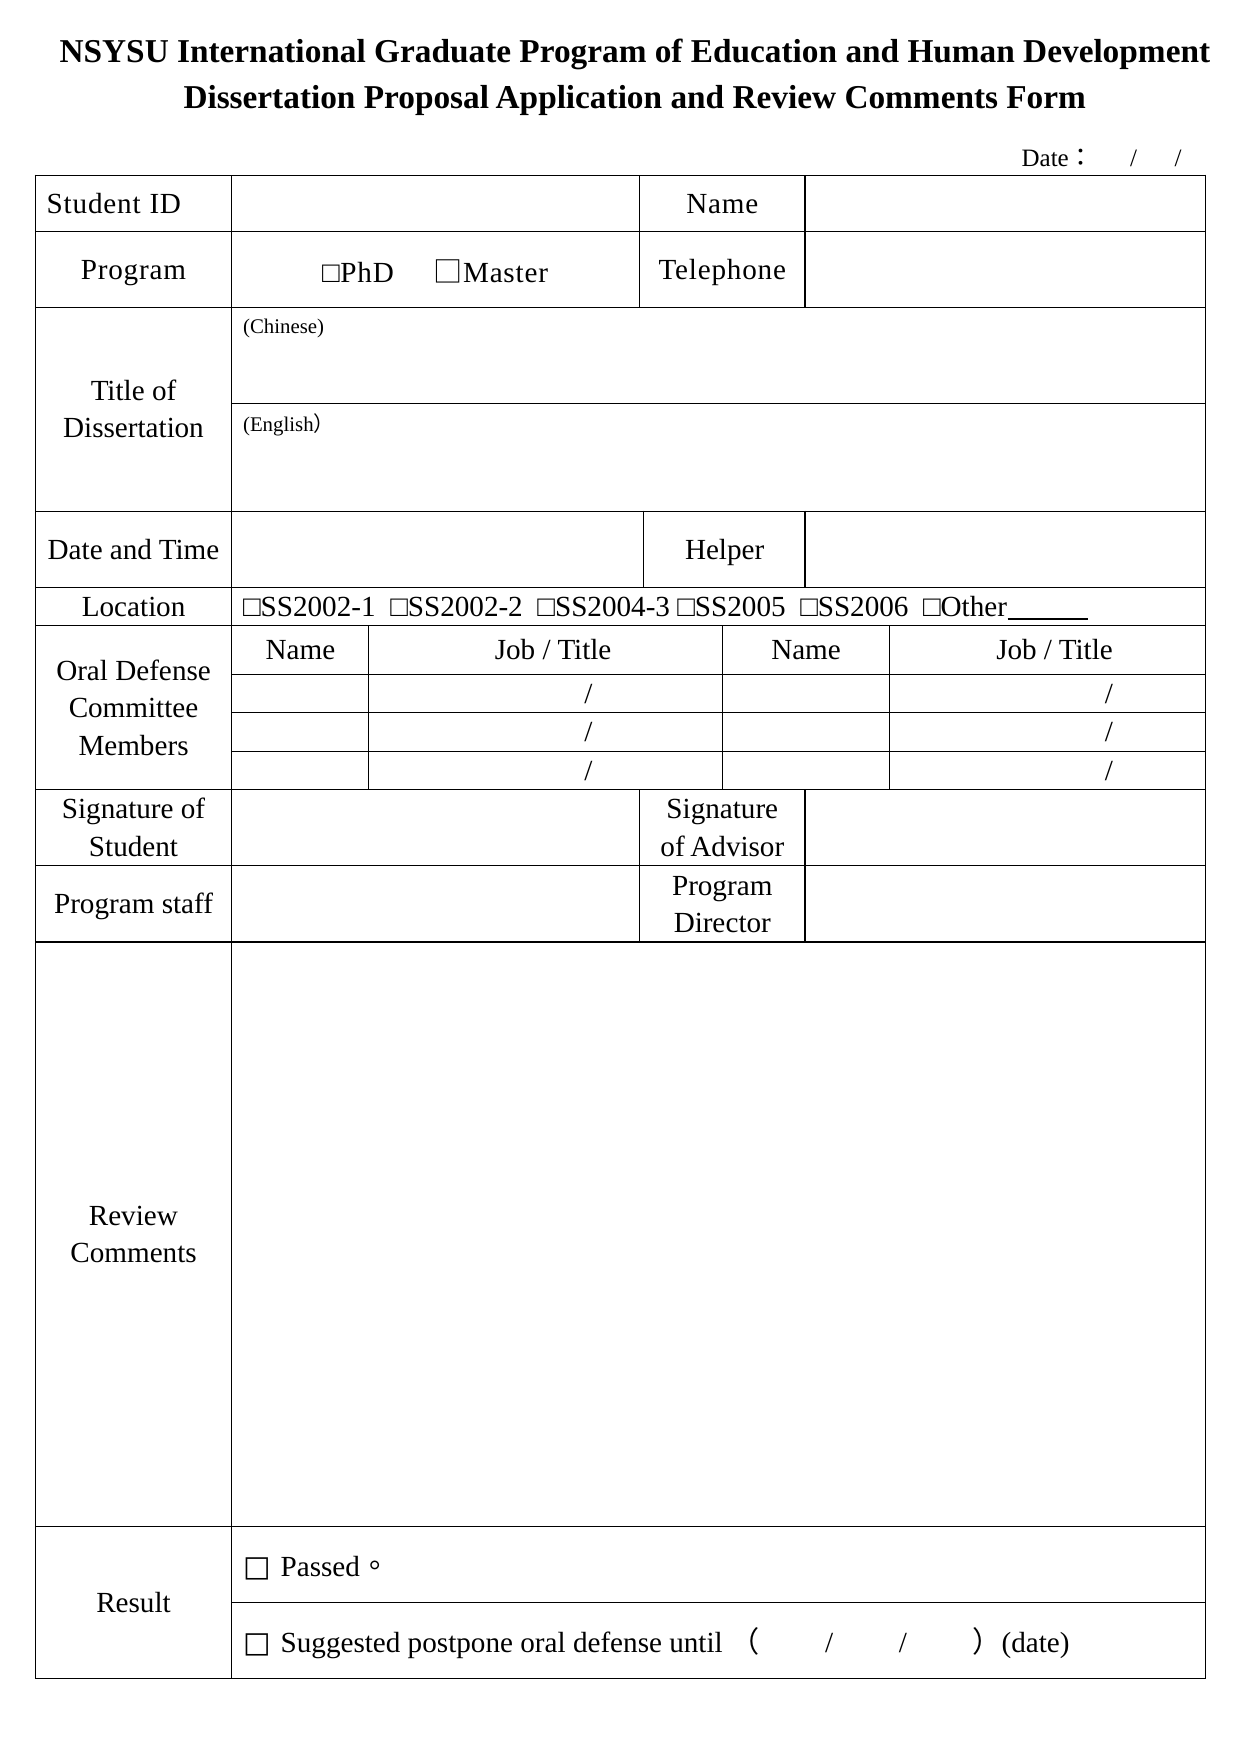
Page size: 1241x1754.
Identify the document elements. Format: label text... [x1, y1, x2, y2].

table_cell Title of Dissertation [36, 308, 231, 511]
table_cell Date and Time [36, 512, 231, 587]
table_cell / [890, 675, 1205, 712]
table_cell Helper [644, 512, 804, 587]
table_cell Location [36, 588, 231, 625]
table_cell □PhD □Master [232, 232, 639, 307]
table_cell [232, 675, 368, 712]
table_cell Review Comments [36, 943, 231, 1526]
table_cell (Chinese) [232, 308, 1205, 403]
table_cell Job / Title [369, 626, 722, 674]
table_cell Signature of Student [36, 790, 231, 865]
table_cell Telephone [640, 232, 804, 307]
table_cell [232, 713, 368, 751]
table_cell Passed。 [232, 1527, 1205, 1602]
table_cell Signature of Advisor [640, 790, 804, 865]
table_cell [232, 752, 368, 789]
table_cell Program [36, 232, 231, 307]
table_cell / [369, 675, 722, 712]
table_cell [806, 790, 1205, 865]
table_cell Oral Defense Committee Members [36, 626, 231, 789]
table_header Student ID [36, 176, 231, 231]
table_cell [723, 675, 889, 712]
table_cell [232, 943, 1205, 1526]
table_header [806, 176, 1205, 231]
table_cell Program staff [36, 866, 231, 941]
table_cell [232, 790, 639, 865]
table_cell Program Director [640, 866, 804, 941]
table_cell Name [723, 626, 889, 674]
table_cell [723, 752, 889, 789]
table_cell [806, 232, 1205, 307]
table_cell / [369, 713, 722, 751]
table_cell [723, 713, 889, 751]
table_cell / [369, 752, 722, 789]
table_cell / [890, 713, 1205, 751]
table_cell [806, 866, 1205, 941]
table_cell [232, 866, 639, 941]
table_cell / [890, 752, 1205, 789]
table_cell □SS2002-1 □SS2002-2 □SS2004-3 □SS2005 □SS2006 □Other [232, 588, 1205, 625]
table_cell Job / Title [890, 626, 1205, 674]
table_cell [806, 512, 1205, 587]
text NSYSU International Graduate Program of Education and Human Development Dissertation Proposal Application and Review Comments Form [59, 33, 1211, 118]
table_cell Result [36, 1527, 231, 1678]
text Date： / / [59, 137, 1181, 174]
table_header [232, 176, 639, 231]
table_cell Name [232, 626, 368, 674]
table_cell [232, 512, 643, 587]
table_cell Suggested postpone oral defense until （ / / ）(date) [232, 1603, 1205, 1678]
table_header Name [640, 176, 804, 231]
table_cell (English） [232, 404, 1205, 511]
